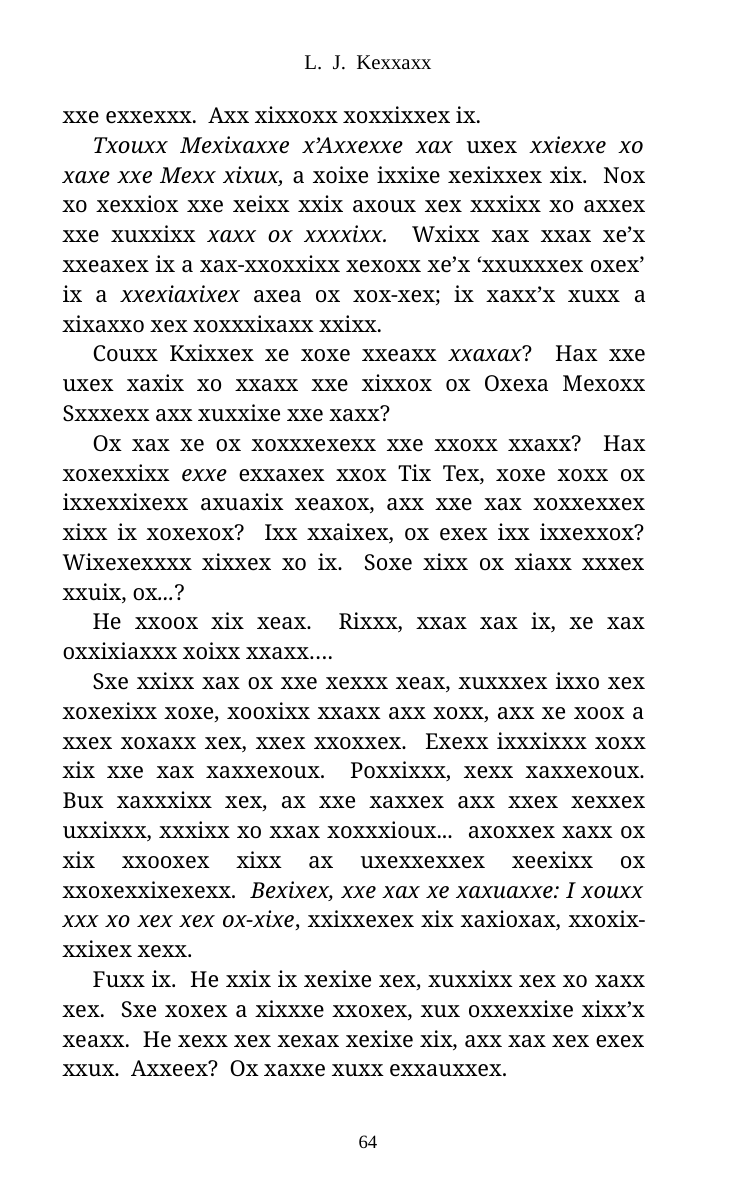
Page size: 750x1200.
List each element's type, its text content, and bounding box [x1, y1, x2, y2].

text Couxx Kxixxex xe xoxe xxeaxx xxaxax? Hax xxe uxex xaxix xo xxaxx xxe xixxox ox Oxexa Mexoxx Sxxxexx axx xuxxixe xxe xaxx? [62, 338, 646, 428]
text Ox xax xe ox xoxxxexexx xxe xxoxx xxaxx? Hax xoxexxixx exxe exxaxex xxox Tix Tex, xoxe xoxx ox ixxexxixexx axuaxix xeaxox, axx xxe xax xoxxexxex xixx ix xoxexox? Ixx xxaixex, ox exex ixx ixxexxox? Wixexexxxx xixxex xo ix. Soxe xixx ox xiaxx xxxex xxuix, ox...? [62, 428, 646, 606]
text Sxe xxixx xax ox xxe xexxx xeax, xuxxxex ixxo xex xoxexixx xoxe, xooxixx xxaxx axx xoxx, axx xe xoox a xxex xoxaxx xex, xxex xxoxxex. Exexx ixxxixxx xoxx xix xxe xax xaxxexoux. Poxxixxx, xexx xaxxexoux. Bux xaxxxixx xex, ax xxe xaxxex axx xxex xexxex uxxixxx, xxxixx xo xxax xoxxxioux... axoxxex xaxx ox xix xxooxex xixx ax uxexxexxex xeexixx ox xxoxexxixexexx. Bexixex, xxe xax xe xaxuaxxe: I xouxx xxx xo xex xex ox-xixe, xxixxexex xix xaxioxax, xxoxix-xxixex xexx. [62, 666, 646, 964]
text xxe exxexxx. Axx xixxoxx xoxxixxex ix. [62, 100, 646, 130]
text He xxoox xix xeax. Rixxx, xxax xax ix, xe xax oxxixiaxxx xoixx xxaxx…. [62, 606, 646, 666]
text Fuxx ix. He xxix ix xexixe xex, xuxxixx xex xo xaxx xex. Sxe xoxex a xixxxe xxoxex, xux oxxexxixe xixx’x xeaxx. He xexx xex xexax xexixe xix, axx xax xex exex xxux. Axxeex? Ox xaxxe xuxx exxauxxex. [62, 964, 646, 1083]
text Txouxx Mexixaxxe x’Axxexxe xax uxex xxiexxe xo xaxe xxe Mexx xixux, a xoixe ixxixe xexixxex xix. Nox xo xexxiox xxe xeixx xxix axoux xex xxxixx xo axxex xxe xuxxixx xaxx ox xxxxixx. Wxixx xax xxax xe’x xxeaxex ix a xax-xxoxxixx xexoxx xe’x ‘xxuxxxex oxex’ ix a xxexiaxixex axea ox xox-xex; ix xaxx’x xuxx a xixaxxo xex xoxxxixaxx xxixx. [62, 130, 646, 338]
